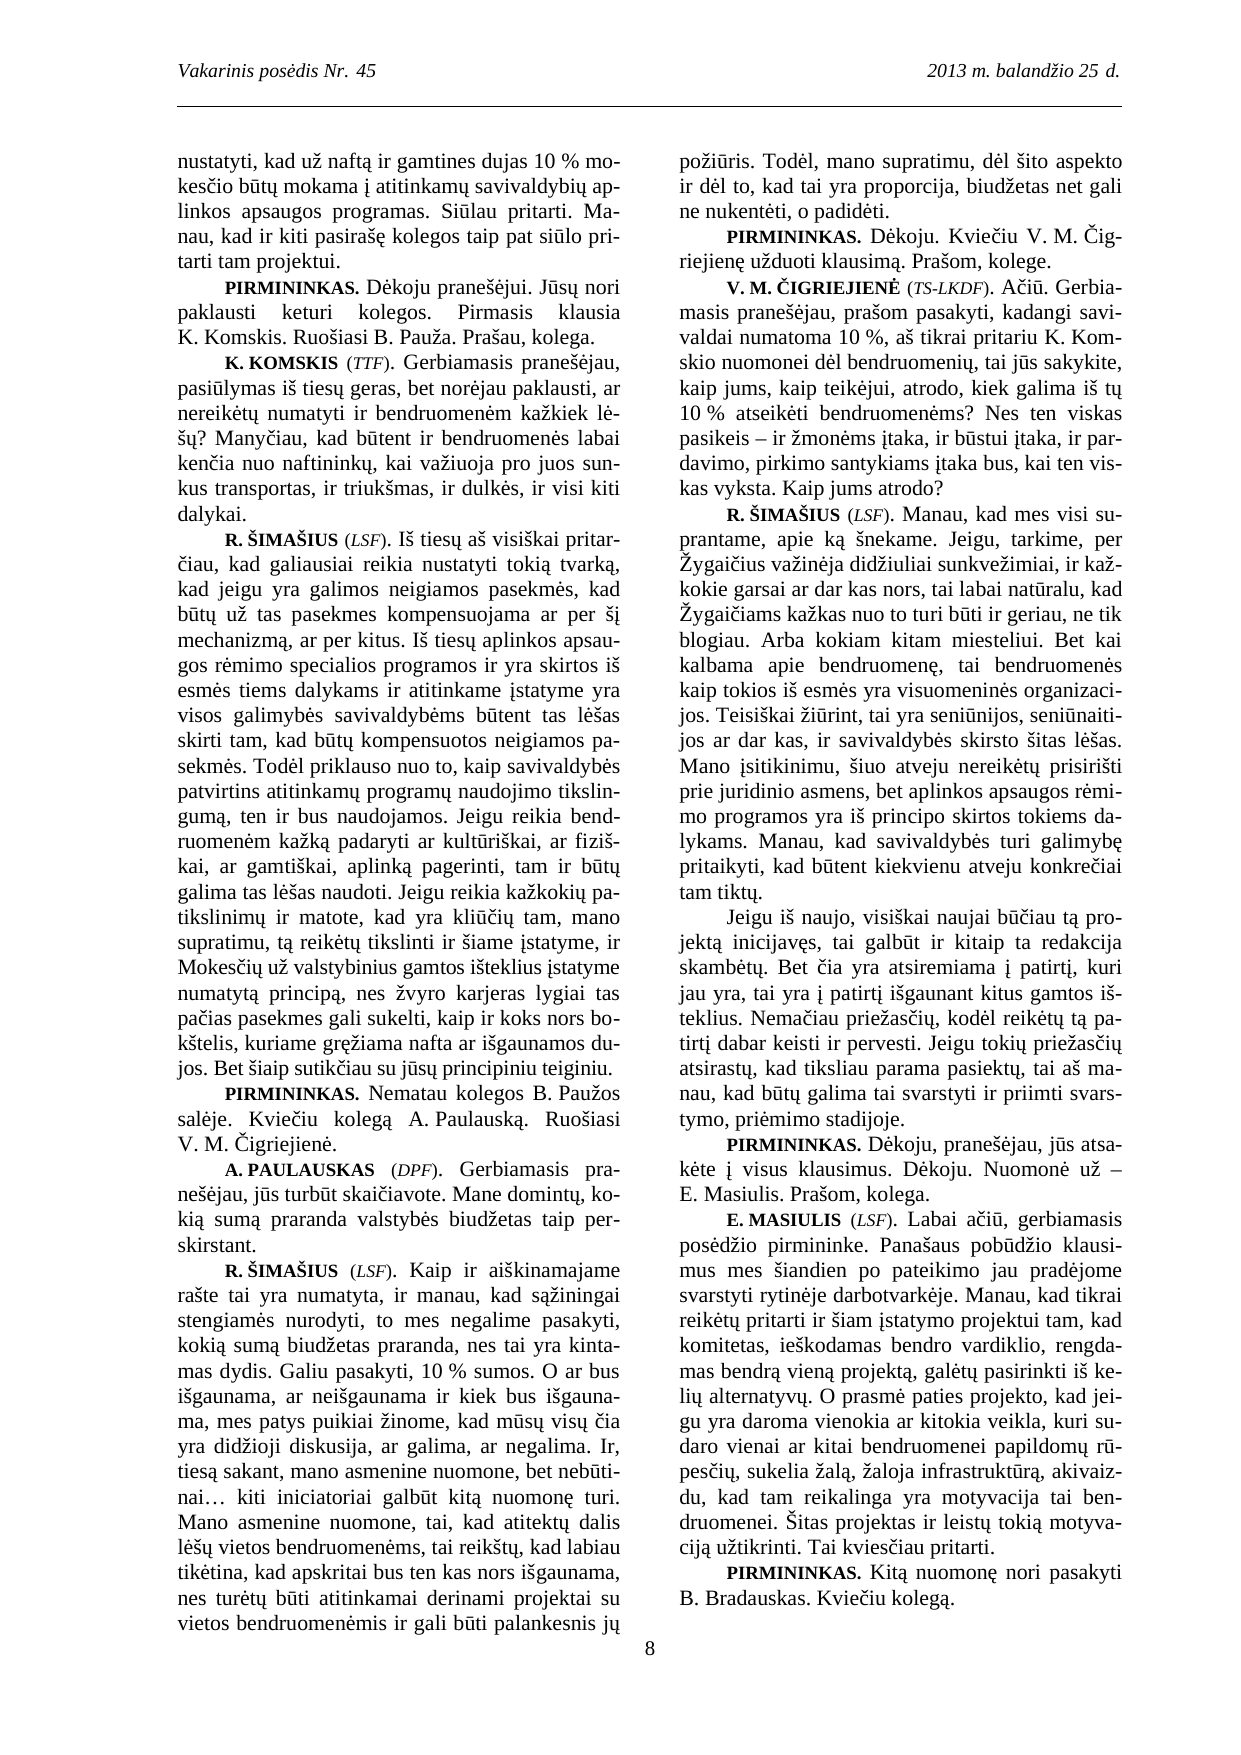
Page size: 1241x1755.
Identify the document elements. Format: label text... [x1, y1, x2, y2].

text PIRMININKAS. Dė­ko­ju. Kvie­čiu V. M. Čig­rie­jie­nę už­duo­ti klau­si­mą. Pra­šom, ko­le­ge. [679, 223, 1122, 274]
text R. ŠIMAŠIUS (LSF). Ma­nau, kad mes vi­si su­pran­ta­me, apie ką šne­ka­me. Jei­gu, tar­ki­me, per Žy­gai­čius va­ži­nė­ja di­džiu­liai sunk­ve­ži­miai, ir kaž­ko­kie gar­sai ar dar kas nors, tai la­bai na­tū­ra­lu, kad Žy­gai­čiams kaž­kas nuo to tu­ri bū­ti ir ge­riau, ne tik blo­giau. Ar­ba ko­kiam ki­tam mies­te­liui. Bet kai kal­ba­ma apie ben­druo­me­nę, tai ben­druo­me­nės kaip to­kios iš es­mės yra vi­suo­me­ni­nės or­ga­ni­za­ci­jos. Tei­siš­kai žiū­rint, tai yra se­niū­ni­jos, se­niū­nai­ti­jos ar dar kas, ir sa­vi­val­dy­bės skirs­to ši­tas lė­šas. Ma­no įsi­ti­ki­ni­mu, šiuo at­ve­ju ne­rei­kė­tų pri­si­riš­ti prie ju­ri­di­nio as­mens, bet ap­lin­kos ap­sau­gos rė­mi­mo pro­gra­mos yra iš prin­ci­po skir­tos to­kiems da­ly­kams. Ma­nau, kad sa­vi­val­dy­bės tu­ri ga­li­my­bę pri­tai­ky­ti, kad bū­tent kiek­vie­nu at­ve­ju kon­kre­čiai tam tik­tų. [679, 501, 1122, 904]
text K. KOMSKIS (TTF). Ger­bia­ma­sis pra­ne­šė­jau, pa­siū­ly­mas iš tie­sų ge­ras, bet no­rė­jau pa­klaus­ti, ar ne­rei­kė­tų nu­ma­ty­ti ir ben­druo­me­nėm kaž­kiek lė­šų? Ma­ny­čiau, kad bū­tent ir ben­druo­me­nės la­bai ken­čia nuo naf­ti­nin­kų, kai va­žiuo­ja pro juos sun­kus trans­por­tas, ir triukš­mas, ir dul­kės, ir vi­si ki­ti da­ly­kai. [177, 349, 620, 526]
text E. MASIULIS (LSF). La­bai ačiū, ger­bia­ma­sis po­sė­džio pir­mi­nin­ke. Pa­na­šaus po­bū­džio klau­si­mus mes šian­dien po pa­tei­ki­mo jau pra­dė­jo­me svars­ty­ti ry­ti­nė­je dar­bo­tvarkėje. Ma­nau, kad tik­rai rei­kė­tų pri­tar­ti ir šiam įsta­ty­mo pro­jek­tui tam, kad ko­mi­te­tas, ieš­ko­da­mas ben­dro var­dik­lio, reng­da­mas ben­drą vie­ną pro­jek­tą, ga­lė­tų pa­si­rink­ti iš ke­lių al­ter­na­ty­vų. O pras­mė pa­ties pro­jek­to, kad jei­gu yra da­ro­ma vie­no­kia ar ki­to­kia veik­la, ku­ri su­da­ro vie­nai ar ki­tai ben­druo­me­nei pa­pil­do­mų rū­pes­čių, su­ke­lia ža­lą, ža­lo­ja in­fra­struk­tū­rą, aki­vaiz­du, kad tam rei­ka­lin­ga yra mo­ty­va­ci­ja tai ben­druo­me­nei. Ši­tas pro­jek­tas ir leis­tų to­kią mo­ty­va­ci­ją už­tik­rin­ti. Tai kvies­čiau pri­tar­ti. [679, 1206, 1122, 1559]
text PIRMININKAS. Ne­ma­tau ko­le­gos B. Pau­žos sa­lė­je. Kvie­čiu ko­le­gą A. Pau­laus­ką. Ruo­šia­si V. M. Čig­rie­jie­nė. [177, 1080, 620, 1156]
text nu­sta­ty­ti, kad už naf­tą ir gam­ti­nes du­jas 10 % mo­kes­čio bū­tų mo­ka­ma į ati­tin­ka­mų sa­vi­val­dy­bių ap­lin­kos ap­sau­gos pro­gra­mas. Siū­lau pri­tar­ti. Ma­nau, kad ir ki­ti pa­si­ra­šę ko­le­gos taip pat siū­lo pri­tar­ti tam pro­jek­tui. [177, 148, 620, 274]
text PIRMININKAS. Ki­tą nuo­mo­nę no­ri pa­sa­ky­ti B. Bra­daus­kas. Kvie­čiu ko­le­gą. [679, 1559, 1122, 1610]
text R. ŠIMAŠIUS (LSF). Kaip ir aiš­ki­na­ma­ja­me raš­te tai yra nu­ma­ty­ta, ir ma­nau, kad są­ži­nin­gai sten­gia­mės nu­ro­dy­ti, to mes ne­ga­li­me pa­sa­ky­ti, ko­kią su­mą biu­dže­tas pra­ran­da, nes tai yra kin­ta­mas dy­dis. Ga­liu pa­sa­ky­ti, 10 % su­mos. O ar bus iš­gau­na­ma, ar ne­iš­gau­na­ma ir kiek bus iš­gau­na­ma, mes pa­tys pui­kiai ži­no­me, kad mū­sų vi­sų čia yra di­džio­ji dis­ku­si­ja, ar ga­li­ma, ar ne­ga­li­ma. Ir, tie­są sa­kant, ma­no as­me­ni­ne nuo­mo­ne, bet ne­bū­ti­nai… ki­ti ini­cia­to­riai gal­būt ki­tą nuo­mo­nę tu­ri. Ma­no as­me­ni­ne nuo­mo­ne, tai, kad ati­tek­tų da­lis lė­šų vie­tos ben­druo­me­nėms, tai reikš­tų, kad la­biau ti­kė­ti­na, kad ap­skri­tai bus ten kas nors iš­gau­na­ma, nes tu­rė­tų bū­ti ati­tin­ka­mai de­ri­na­mi pro­jek­tai su vie­tos ben­druo­me­nė­mis ir ga­li bū­ti pa­lan­kes­nis jų [177, 1257, 620, 1635]
text V. M. ČIGRIEJIENĖ (TS-LKDF). Ačiū. Ger­bia­ma­sis pra­ne­šė­jau, pra­šom pa­sa­ky­ti, ka­dan­gi sa­vi­val­dai nu­ma­to­ma 10 %, aš tik­rai pri­ta­riu K. Kom­s­kio nuo­mo­nei dėl ben­druo­me­nių, tai jūs sa­ky­ki­te, kaip jums, kaip tei­kė­jui, at­ro­do, kiek ga­li­ma iš tų 10 % at­sei­kė­ti ben­druo­me­nėms? Nes ten vis­kas pa­si­keis – ir žmo­nėms įta­ka, ir būs­tui įta­ka, ir par­da­vi­mo, pir­ki­mo san­ty­kiams įta­ka bus, kai ten vis­kas vyks­ta. Kaip jums at­ro­do? [679, 274, 1122, 501]
text R. ŠIMAŠIUS (LSF). Iš tie­sų aš vi­siš­kai pri­tar­čiau, kad ga­liau­siai rei­kia nu­sta­ty­ti to­kią tvar­ką, kad jei­gu yra ga­li­mos nei­gia­mos pa­sek­mės, kad bū­tų už tas pa­sek­mes kom­pen­suo­ja­ma ar per šį me­cha­niz­mą, ar per ki­tus. Iš tie­sų ap­lin­kos ap­sau­gos rė­mi­mo spe­cia­lios pro­gra­mos ir yra skir­tos iš es­mės tiems da­ly­kams ir ati­tin­ka­me įsta­ty­me yra vi­sos ga­li­my­bės sa­vi­val­dy­bėms bū­tent tas lė­šas skir­ti tam, kad bū­tų kom­pen­suo­tos nei­gia­mos pa­sek­mės. To­dėl pri­klau­so nuo to, kaip sa­vi­val­dy­bės pa­tvir­tins ati­tin­ka­mų pro­gra­mų nau­do­ji­mo tiks­lin­gu­mą, ten ir bus nau­do­ja­mos. Jei­gu rei­kia ben­d­ruo­me­nėm kaž­ką pa­da­ry­ti ar kul­tū­riš­kai, ar fi­ziš­kai, ar gam­tiš­kai, ap­lin­ką pa­ge­rin­ti, tam ir bū­tų ga­li­ma tas lė­šas nau­do­ti. Jei­gu rei­kia kaž­ko­kių pa­tiks­li­ni­mų ir ma­to­te, kad yra kliū­čių tam, ma­no su­pra­ti­mu, tą rei­kė­tų tiks­lin­ti ir šia­me įsta­ty­me, ir Mo­kes­čių už vals­ty­bi­nius gam­tos iš­tek­lius įsta­ty­me nu­ma­ty­tą prin­ci­pą, nes žvy­ro kar­je­ras ly­giai tas pa­čias pa­sek­mes ga­li su­kel­ti, kaip ir koks nors bo­k­­š­te­lis, ku­ria­me grę­žia­ma naf­ta ar iš­gau­na­mos du­jos. Bet šiaip su­tik­čiau su jū­sų prin­ci­pi­niu tei­gi­niu. [177, 526, 620, 1080]
text PIRMININKAS. Dė­ko­ju pra­ne­šė­jui. Jū­sų no­ri pa­klaus­ti ke­tu­ri ko­le­gos. Pir­ma­sis klau­sia K. Kom­s­kis. Ruo­šia­si B. Pau­ža. Pra­šau, ko­le­ga. [177, 274, 620, 349]
text PIRMININKAS. Dė­ko­ju, pra­ne­šė­jau, jūs at­sa­kė­te į vi­sus klau­si­mus. Dė­ko­ju. Nuo­mo­nė už – E. Ma­siu­lis. Pra­šom, ko­le­ga. [679, 1131, 1122, 1206]
text A. PAULAUSKAS (DPF). Ger­bia­ma­sis pra­nešė­jau, jūs tur­būt skai­čia­vo­te. Ma­ne do­min­tų, ko­kią su­mą pra­ran­da vals­ty­bės biu­dže­tas taip per­skirs­tant. [177, 1156, 620, 1257]
text Jei­gu iš nau­jo, vi­siš­kai nau­jai bū­čiau tą pro­jek­tą ini­ci­ja­vęs, tai gal­būt ir ki­taip ta re­dak­ci­ja skam­bė­tų. Bet čia yra at­si­re­mia­ma į pa­tir­tį, ku­ri jau yra, tai yra į pa­tir­tį iš­gau­nant ki­tus gam­tos iš­tek­lius. Ne­ma­čiau prie­žas­čių, ko­dėl rei­kė­tų tą pa­tir­tį da­bar keis­ti ir per­ves­ti. Jei­gu to­kių prie­žas­čių at­si­ras­tų, kad tiks­liau pa­ra­ma pa­siek­tų, tai aš ma­nau, kad bū­tų ga­li­ma tai svars­ty­ti ir pri­im­ti svars­ty­mo, pri­ėmi­mo sta­di­jo­je. [679, 904, 1122, 1131]
text po­žiū­ris. To­dėl, ma­no su­pra­ti­mu, dėl ši­to as­pek­to ir dėl to, kad tai yra pro­por­ci­ja, biu­dže­tas net ga­li ne nu­ken­tė­ti, o pa­di­dė­ti. [679, 148, 1122, 223]
